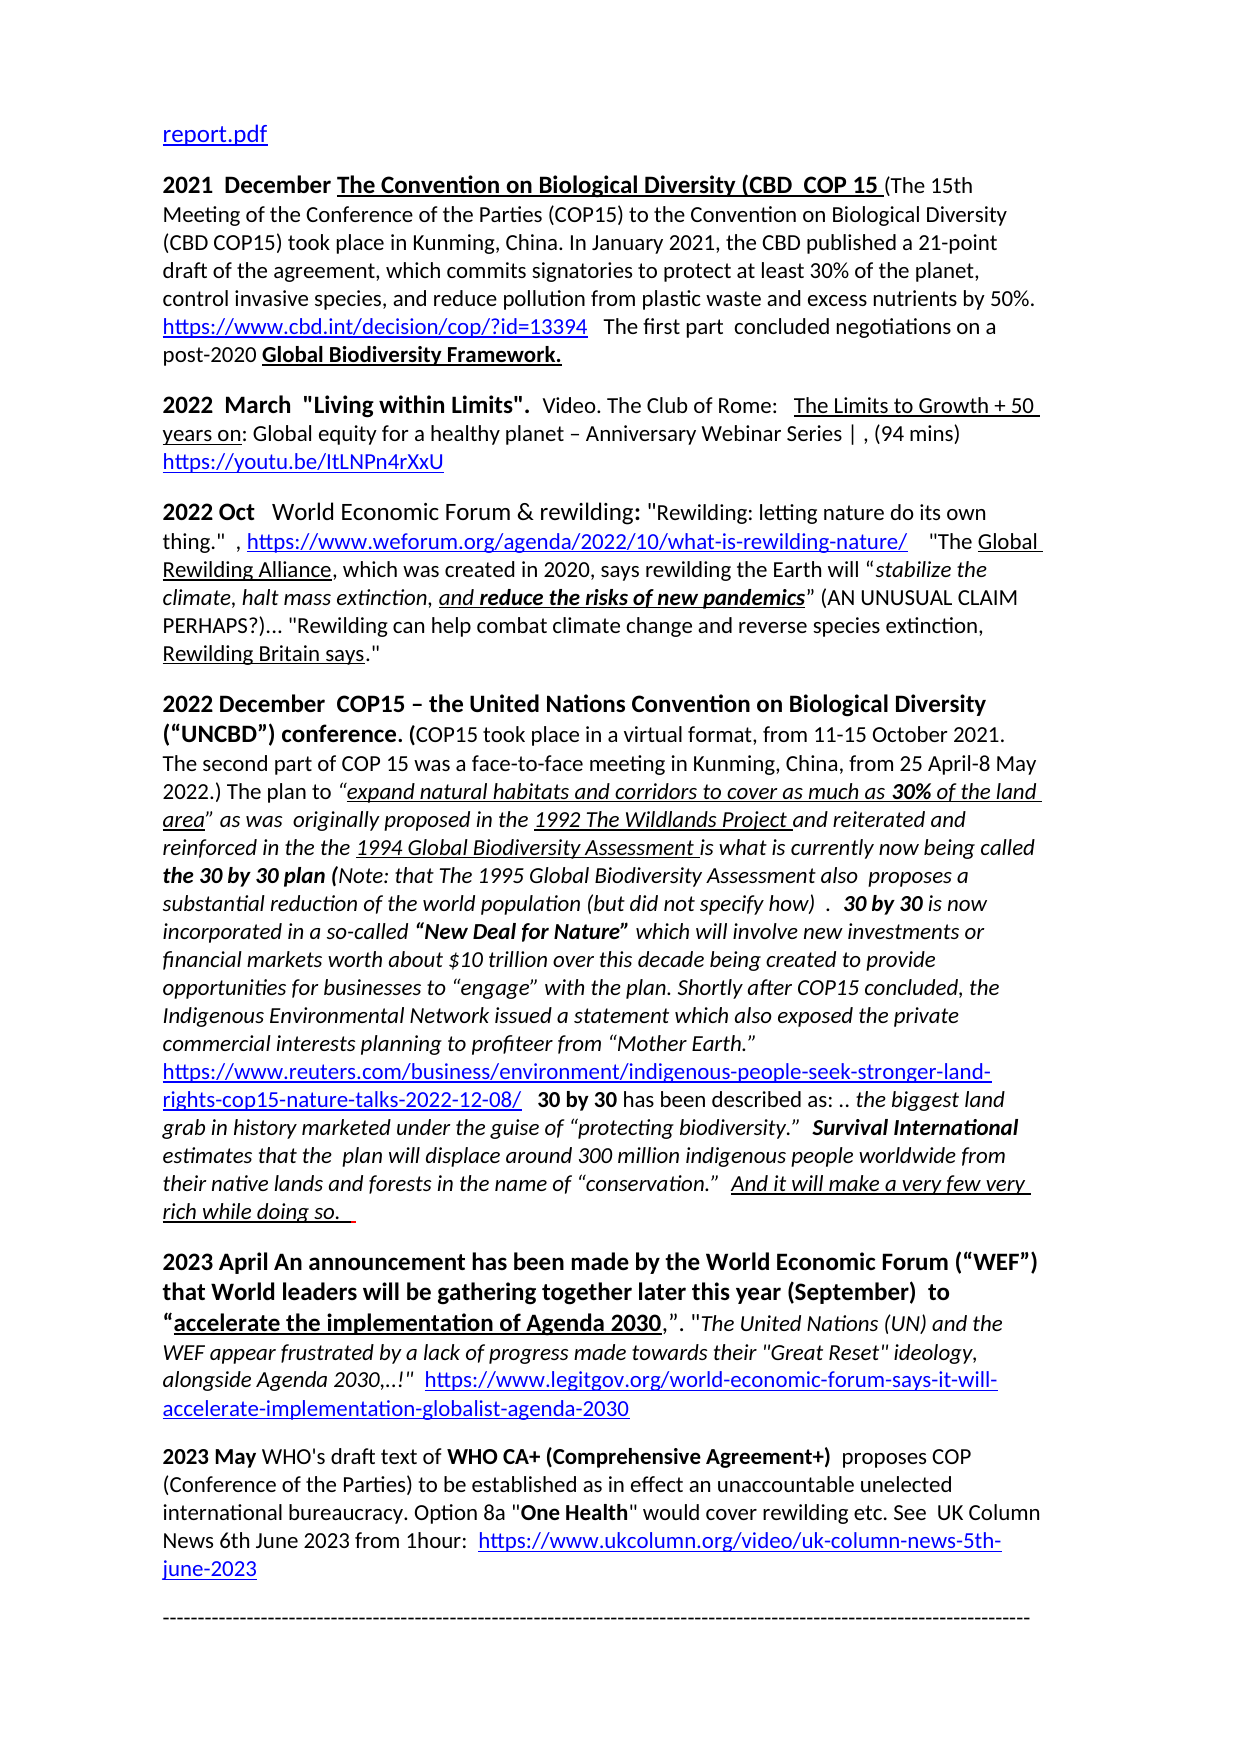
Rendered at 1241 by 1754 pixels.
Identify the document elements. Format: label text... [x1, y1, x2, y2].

text report.pdf [162, 118, 1045, 149]
text 2021 December The Convention on Biological Diversity (CBD COP 15 (The 15th Meeting of the Conference of the Parties (COP15) to the Convention on Biological Diversity (CBD COP15) took place in Kunming, China. In January 2021, the CBD published a 21-point draft of the agreement, which commits signatories to protect at least 30% of the planet, control invasive species, and reduce pollution from plastic waste and excess nutrients by 50%. https://www.cbd.int/decision/cop/?id=13394 The first part concluded negotiations on a post-2020 Global Biodiversity Framework. [162, 169, 1045, 368]
text 2022 December COP15 – the United Nations Convention on Biological Diversity (“UNCBD”) conference. (COP15 took place in a virtual format, from 11-15 October 2021. The second part of COP 15 was a face-to-face meeting in Kunming, China, from 25 April-8 May 2022.) The plan to “expand natural habitats and corridors to cover as much as 30% of the land area” as was originally proposed in the 1992 The Wildlands Project and reiterated and reinforced in the the 1994 Global Biodiversity Assessment is what is currently now being called the 30 by 30 plan (Note: that The 1995 Global Biodiversity Assessment also proposes a substantial reduction of the world population (but did not specify how) . 30 by 30 is now incorporated in a so-called “New Deal for Nature” which will involve new investments or financial markets worth about $10 trillion over this decade being created to provide opportunities for businesses to “engage” with the plan. Shortly after COP15 concluded, the Indigenous Environmental Network issued a statement which also exposed the private commercial interests planning to profiteer from “Mother Earth.” https://www.reuters.com/business/environment/indigenous-people-seek-stronger-land-rights-cop15-nature-talks-2022-12-08/ 30 by 30 has been described as: .. the biggest land grab in history marketed under the guise of “protecting biodiversity.” Survival International estimates that the plan will displace around 300 million indigenous people worldwide from their native lands and forests in the name of “conservation.” And it will make a very few very rich while doing so. [162, 688, 1045, 1225]
text 2023 May WHO's draft text of WHO CA+ (Comprehensive Agreement+) proposes COP (Conference of the Parties) to be established as in effect an unaccountable unelected international bureaucracy. Option 8a "One Health" would cover rewilding etc. See UK Column News 6th June 2023 from 1hour: https://www.ukcolumn.org/video/uk-column-news-5th-june-2023 [162, 1442, 1045, 1583]
text 2023 April An announcement has been made by the World Economic Forum (“WEF”) that World leaders will be gathering together later this year (September) to “accelerate the implementation of Agenda 2030,”. "The United Nations (UN) and the WEF appear frustrated by a lack of progress made towards their "Great Reset" ideology, alongside Agenda 2030,..!" https://www.legitgov.org/world-economic-forum-says-it-will-accelerate-implementation-globalist-agenda-2030 [162, 1246, 1045, 1422]
text 2022 Oct World Economic Forum & rewilding: "Rewilding: letting nature do its own thing." , https://www.weforum.org/agenda/2022/10/what-is-rewilding-nature/ "The Global Rewilding Alliance, which was created in 2020, says rewilding the Earth will “stabilize the climate, halt mass extinction, and reduce the risks of new pandemics” (AN UNUSUAL CLAIM PERHAPS?)... "Rewilding can help combat climate change and reverse species extinction, Rewilding Britain says." [162, 496, 1045, 667]
text 2022 March "Living within Limits". Video. The Club of Rome: The Limits to Growth + 50 years on: Global equity for a healthy planet – Anniversary Webinar Series | , (94 mins) https://youtu.be/ItLNPn4rXxU [162, 389, 1045, 476]
text ---------------------------------------------------------------------------------------------------------------------------- [162, 1603, 1045, 1631]
